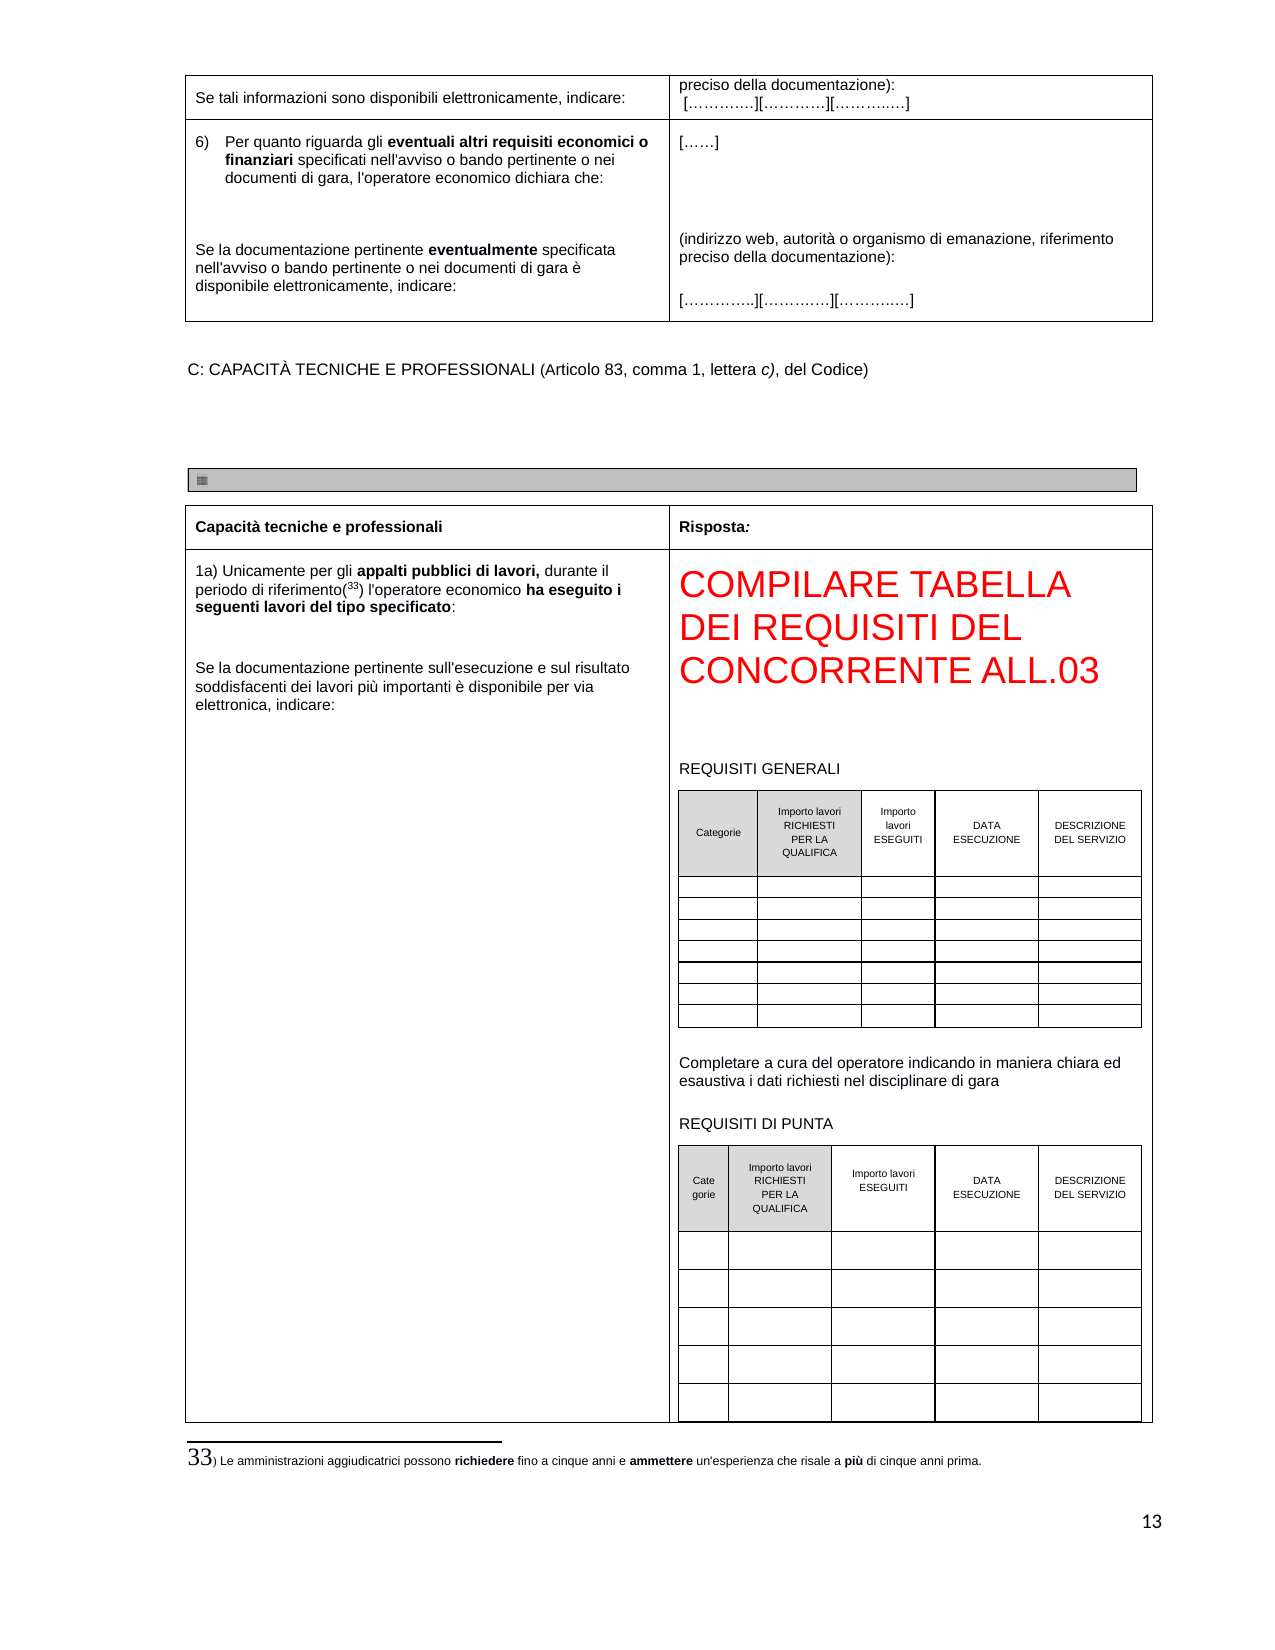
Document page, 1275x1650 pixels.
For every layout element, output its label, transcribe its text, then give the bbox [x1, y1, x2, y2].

table_cell COMPILARE TABELLA DEI REQUISITI DEL CONCORRENTE ALL.03 REQUISITI GENERALI Completare a cura del operatore indicando in maniera chiara ed esaustiva i dati richiesti nel disciplinare di gara REQUISITI DI PUNTA [670, 550, 1152, 1422]
table_cell [936, 898, 1038, 918]
table_cell [936, 1384, 1038, 1421]
table_cell [679, 1308, 728, 1345]
table_cell [758, 984, 861, 1004]
table_cell [758, 877, 861, 897]
table_cell [729, 1232, 831, 1269]
table_cell 1a) Unicamente per gli appalti pubblici di lavori, durante il periodo di riferimento() l'operatore economico ha eseguito i seguenti lavori del tipo specificato: Se la documentazione pertinente sull'esecuzione e sul risultato soddisfacenti dei lavori più importanti è disponibile per via elettronica, indicare: [186, 550, 669, 1422]
table_header Importo lavori ESEGUITI [832, 1146, 934, 1231]
table_cell [1039, 877, 1141, 897]
table_header Categorie [679, 1146, 728, 1231]
table_cell Per quanto riguarda gli eventuali altri requisiti economici o finanziari specificati nell'avviso o bando pertinente o nei documenti di gara, l'operatore economico dichiara che: Se la documentazione pertinente eventualmente specificata nell'avviso o bando pertinente o nei documenti di gara è disponibile elettronicamente, indicare: [186, 120, 669, 321]
table_cell [1039, 1005, 1141, 1027]
table_cell [1039, 898, 1141, 918]
table_header DATA ESECUZIONE [936, 1146, 1038, 1231]
table_cell [832, 1270, 934, 1307]
table_cell [679, 1346, 728, 1383]
table_header Capacità tecniche e professionali [186, 506, 669, 549]
table_cell [862, 877, 934, 897]
table_cell [1039, 920, 1141, 940]
table_cell [936, 920, 1038, 940]
table_cell [1039, 941, 1141, 961]
table_cell [936, 877, 1038, 897]
table_cell [1039, 1270, 1141, 1307]
table_cell [936, 963, 1038, 983]
table_cell [758, 941, 861, 961]
table_cell [1039, 963, 1141, 983]
table_cell [832, 1308, 934, 1345]
table_cell [1039, 1346, 1141, 1383]
table_cell [729, 1384, 831, 1421]
table_cell [679, 984, 757, 1004]
table_header DESCRIZIONE DEL SERVIZIO [1039, 791, 1141, 876]
table_cell [758, 1005, 861, 1027]
table_cell [758, 920, 861, 940]
table_cell [1039, 1384, 1141, 1421]
table_header Importo lavori ESEGUITI [862, 791, 934, 876]
table_header DATA ESECUZIONE [936, 791, 1038, 876]
table_cell [……] (indirizzo web, autorità o organismo di emanazione, riferimento preciso della documentazione): […………..][……….…][………..…] [670, 120, 1152, 321]
table_header Importo lavori RICHIESTI PER LA QUALIFICA [758, 791, 861, 876]
table_cell preciso della documentazione): [……….…][…………][………..…] [670, 76, 1152, 119]
table_cell Se tali informazioni sono disponibili elettronicamente, indicare: [186, 76, 669, 119]
table_cell [758, 963, 861, 983]
table_cell [832, 1232, 934, 1269]
table_cell [862, 941, 934, 961]
table_cell [862, 984, 934, 1004]
title C: Capacità tecniche e professionali (Articolo 83, comma 1, lettera c), del Codice) [187, 359, 1137, 379]
table_cell [679, 920, 757, 940]
table_cell [679, 941, 757, 961]
table_cell [832, 1384, 934, 1421]
table_cell [729, 1308, 831, 1345]
table_header Risposta: [670, 506, 1152, 549]
table_cell [729, 1346, 831, 1383]
table_header Categorie [679, 791, 757, 876]
table_cell [758, 898, 861, 918]
table_header Importo lavori RICHIESTI PER LA QUALIFICA [729, 1146, 831, 1231]
table_cell [936, 1308, 1038, 1345]
table_cell [679, 1384, 728, 1421]
table_cell [1039, 984, 1141, 1004]
table_cell [679, 877, 757, 897]
table_cell [679, 898, 757, 918]
table_cell [936, 1346, 1038, 1383]
table_cell [679, 1232, 728, 1269]
table_cell [679, 1270, 728, 1307]
table_cell [936, 941, 1038, 961]
table_cell [862, 1005, 934, 1027]
table_cell [679, 1005, 757, 1027]
table_cell [1039, 1308, 1141, 1345]
table_cell [862, 963, 934, 983]
table_cell [862, 898, 934, 918]
table_cell [936, 984, 1038, 1004]
table_cell [862, 920, 934, 940]
table_header DESCRIZIONE DEL SERVIZIO [1039, 1146, 1141, 1231]
text Tale Sezione è da compilare solo se le informazioni sono state richieste espressamente dall’amministrazione aggiudicatrice o dall’ente aggiudicatore nell’avviso o bando pertinente o nei documenti di gara. [189, 469, 1136, 491]
table_cell [936, 1005, 1038, 1027]
table_cell [936, 1232, 1038, 1269]
table_cell [936, 1270, 1038, 1307]
table_cell [729, 1270, 831, 1307]
table_cell [832, 1346, 934, 1383]
table_cell [1039, 1232, 1141, 1269]
table_cell [679, 963, 757, 983]
